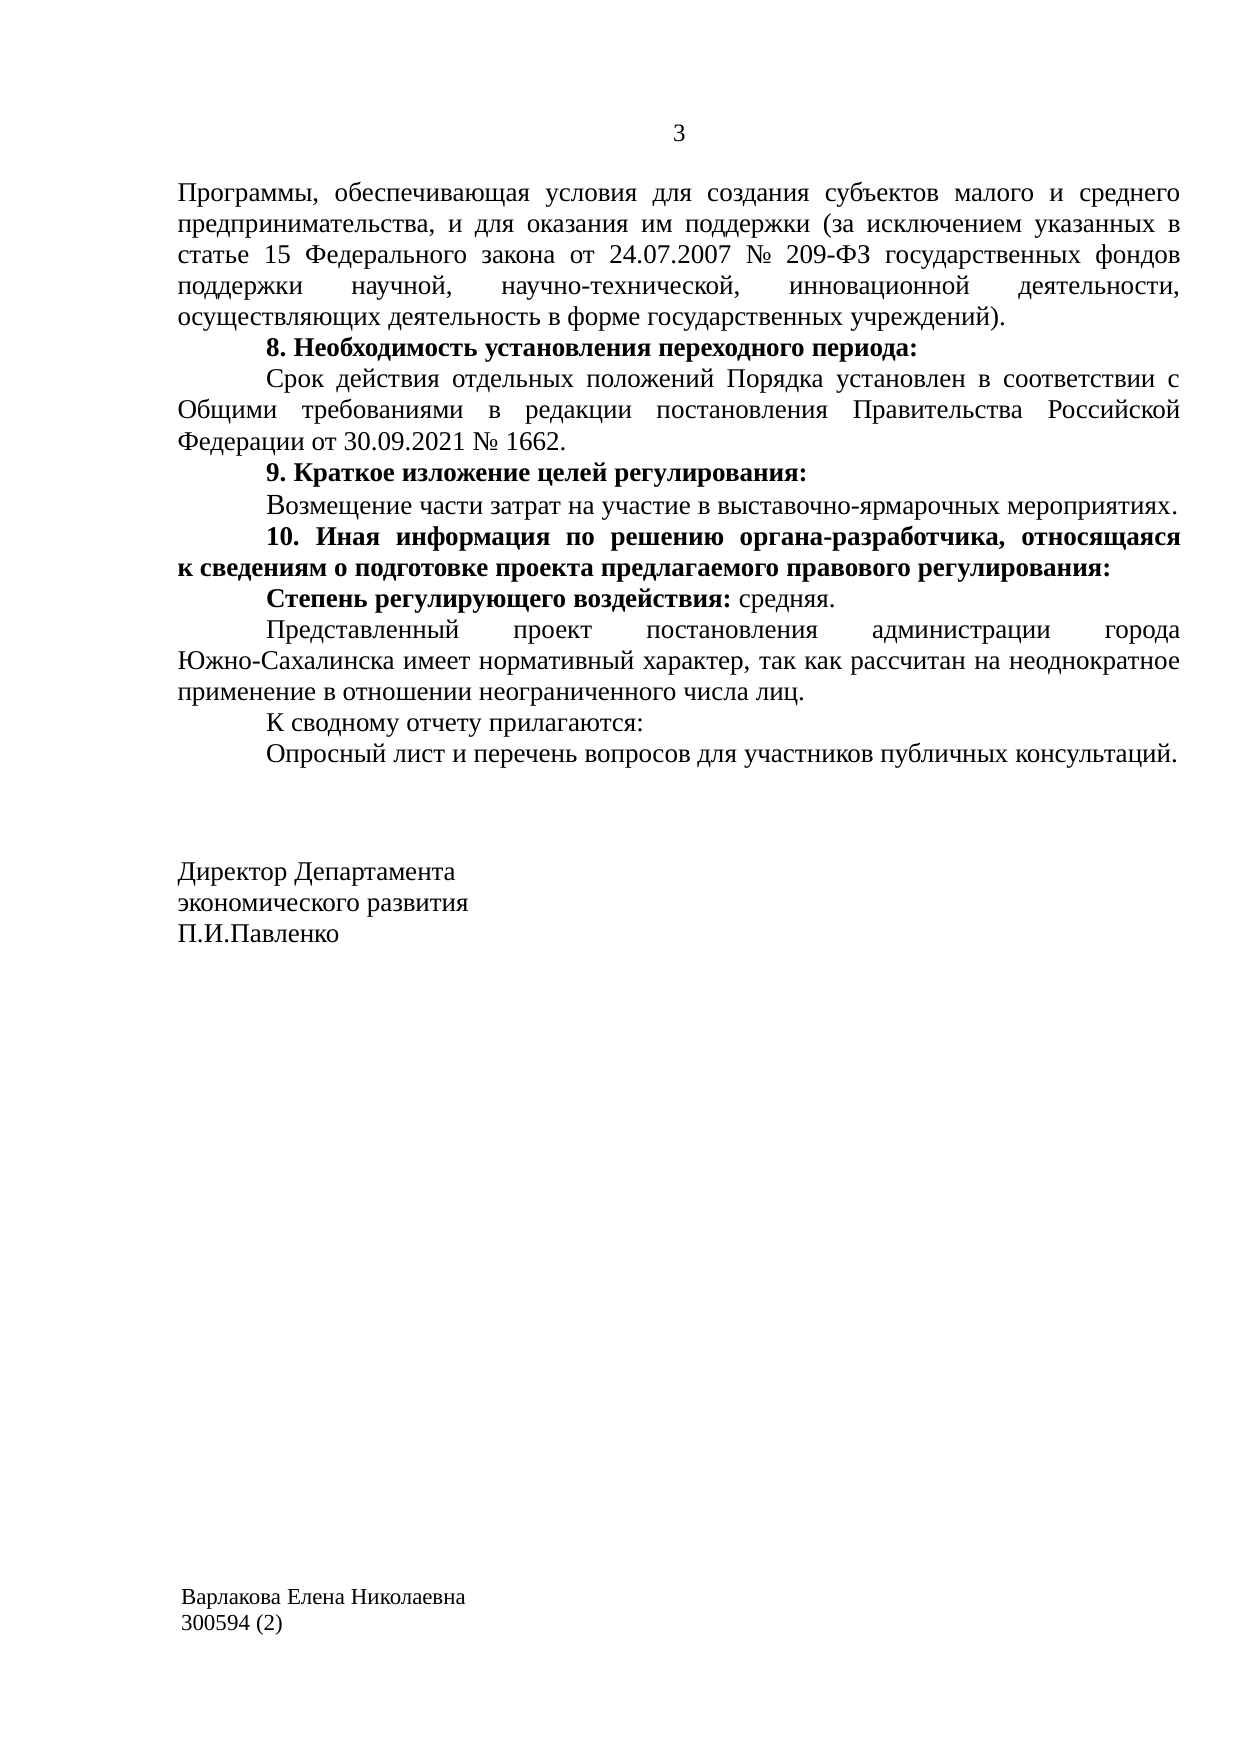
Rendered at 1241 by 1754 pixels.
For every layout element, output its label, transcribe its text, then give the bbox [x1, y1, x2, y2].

subtitle Программы, обеспечивающая условия для создания субъектов малого и среднего предпринимательства, и для оказания им поддержки (за исключением указанных в статье 15 Федерального закона от 24.07.2007 № 209-ФЗ государственных фондов поддержки научной, научно-технической, инновационной деятельности, осуществляющих деятельность в форме государственных учреждений). [177, 177, 1181, 332]
text Срок действия отдельных положений Порядка установлен в соответствии с Общими требованиями в редакции постановления Правительства Российской Федерации от 30.09.2021 № 1662. [177, 363, 1181, 456]
text Представленный проект постановления администрации города Южно-Сахалинска имеет нормативный характер, так как рассчитан на неоднократное применение в отношении неограниченного числа лиц. [177, 614, 1181, 707]
text Степень регулирующего воздействия: средняя. [177, 583, 1181, 614]
subtitle 8. Необходимость установления переходного периода: [177, 332, 1181, 363]
text 10. Иная информация по решению органа-разработчика, относящаяся к сведениям о подготовке проекта предлагаемого правового регулирования: [177, 521, 1181, 583]
text Директор Департамента [177, 855, 1181, 886]
text 9. Краткое изложение целей регулирования: [177, 456, 1181, 487]
text 300594 (2) [181, 1609, 466, 1636]
text К сводному отчету прилагаются: [177, 707, 1181, 738]
text экономического развития П.И.Павленко [177, 886, 1181, 948]
subtitle Возмещение части затрат на участие в выставочно-ярмарочных мероприятиях. [177, 487, 1181, 521]
text Варлакова Елена Николаевна [181, 1583, 466, 1609]
text Опросный лист и перечень вопросов для участников публичных консультаций. [177, 738, 1181, 769]
